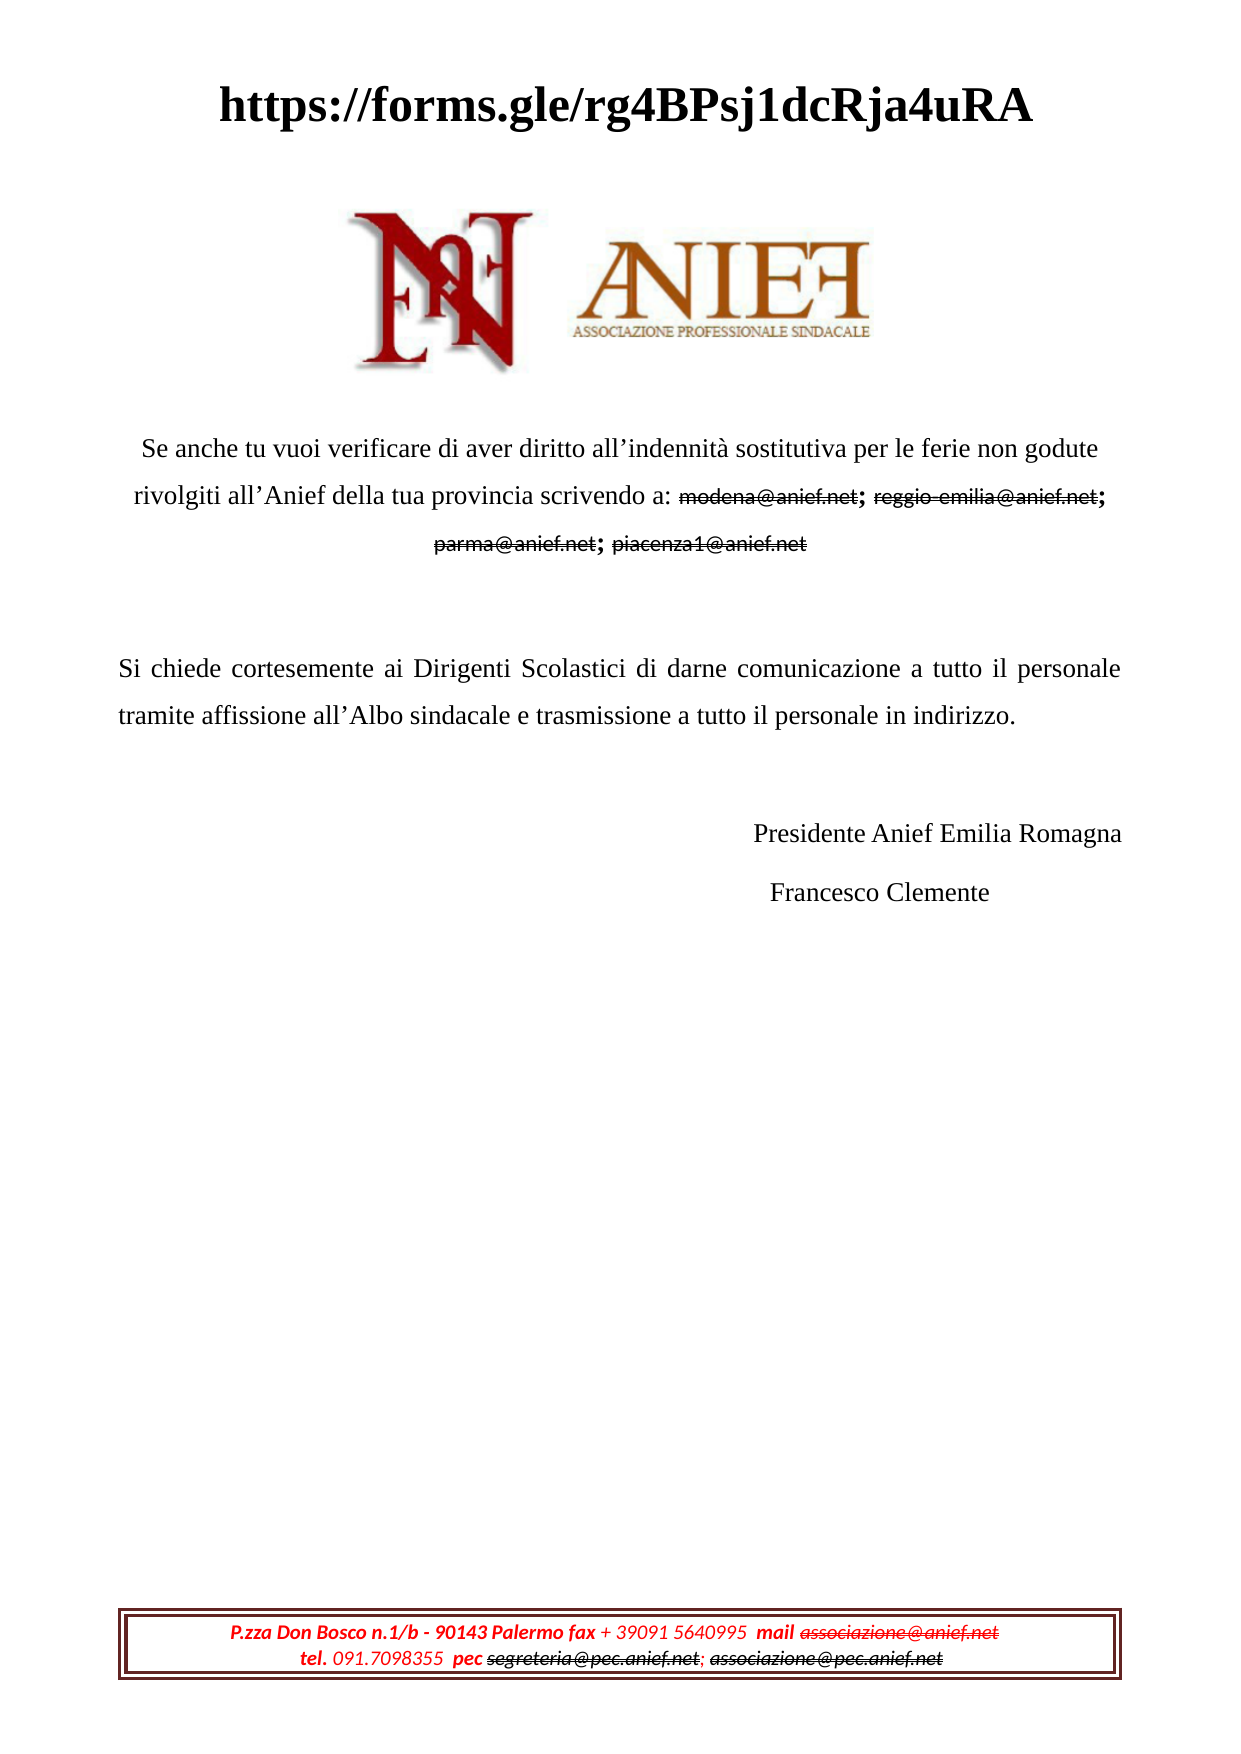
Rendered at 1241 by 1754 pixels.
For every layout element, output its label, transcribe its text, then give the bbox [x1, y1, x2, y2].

text Se anche tu vuoi verificare di aver diritto all’indennità sostitutiva per le ferie non godute rivolgiti all’Anief della tua provincia scrivendo a: modena@anief.net; reggio-emilia@anief.net; parma@anief.net; piacenza1@anief.net [118, 432, 1122, 557]
text Si chiede cortesemente ai Dirigenti Scolastici di darne comunicazione a tutto il personale tramite affissione all’Albo sindacale e trasmissione a tutto il personale in indirizzo. [118, 652, 1122, 730]
text Francesco Clemente [118, 876, 1122, 908]
text https://forms.gle/rg4BPsj1dcRja4uRA [118, 75, 1122, 132]
text Presidente Anief Emilia Romagna [118, 817, 1122, 848]
